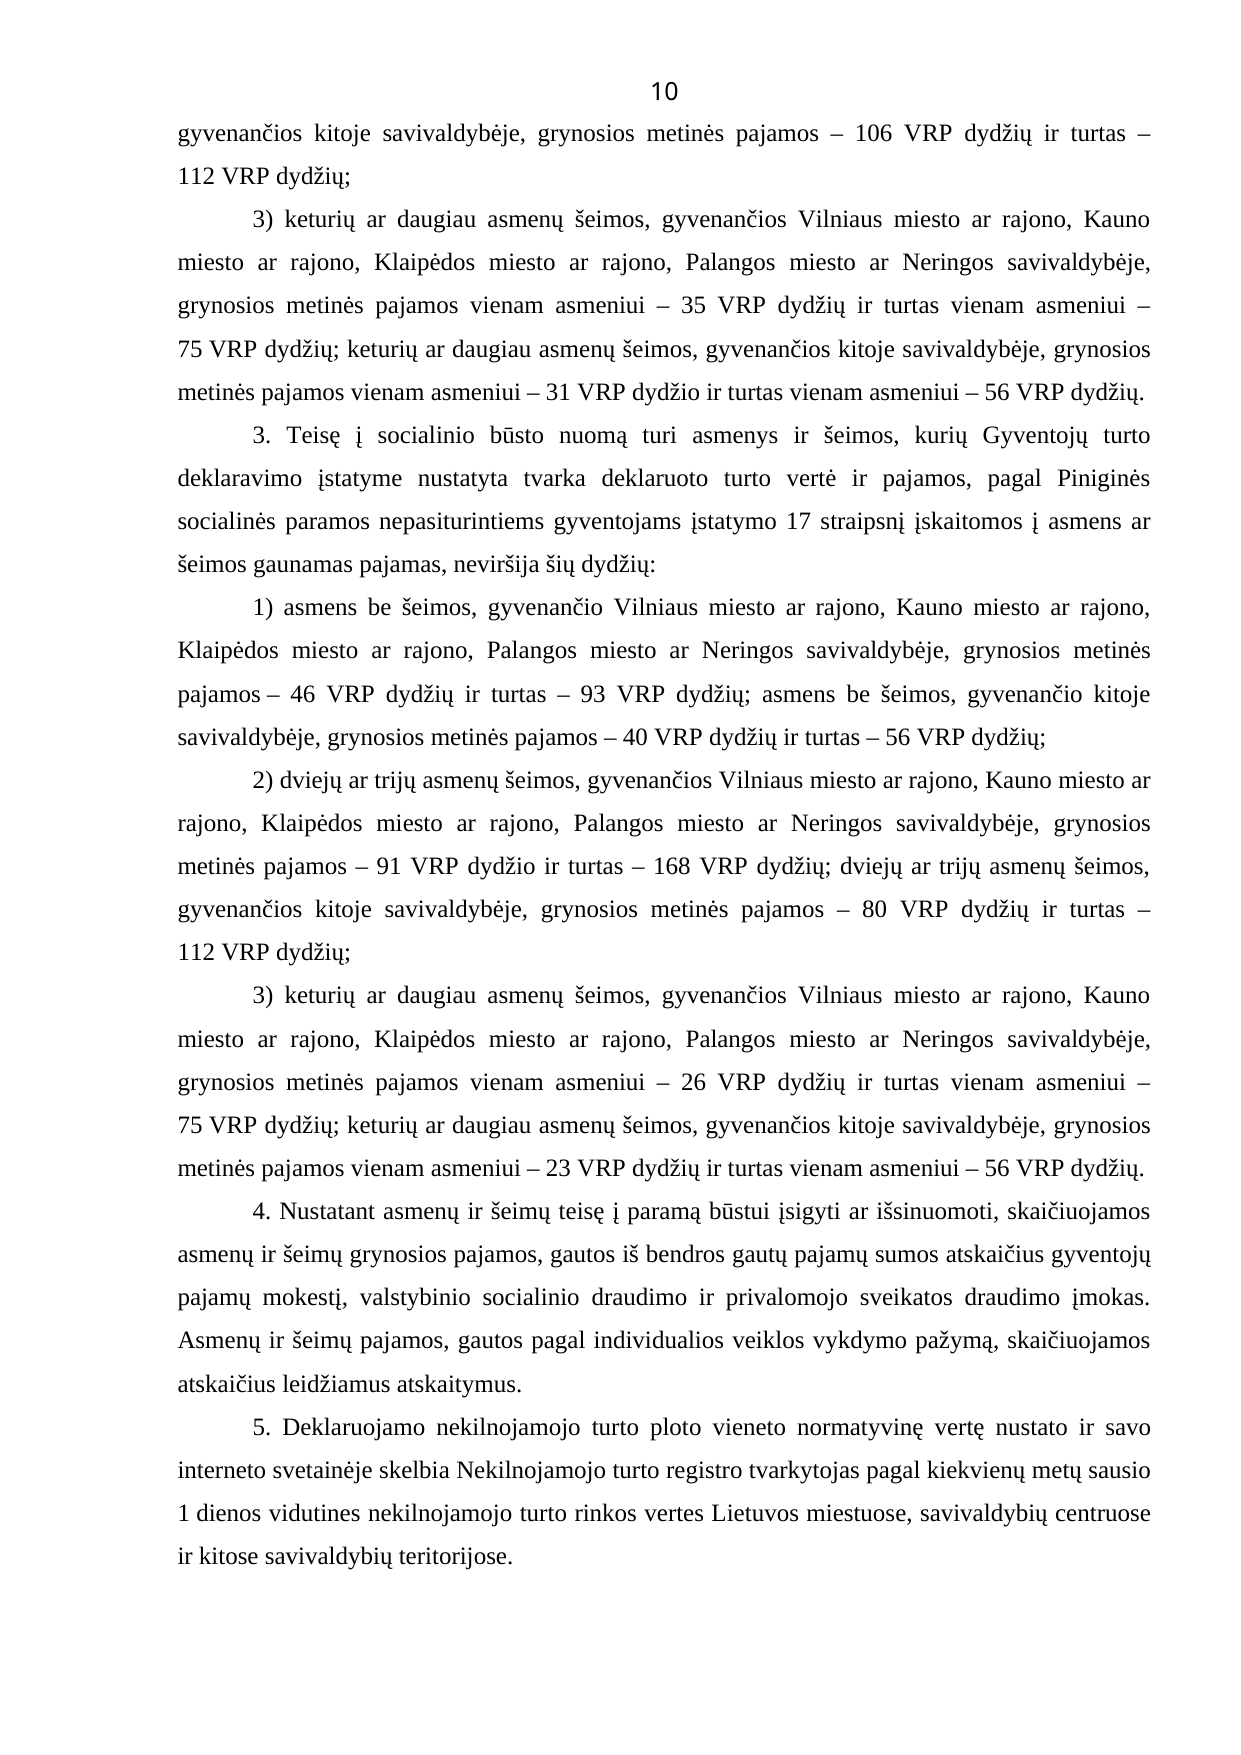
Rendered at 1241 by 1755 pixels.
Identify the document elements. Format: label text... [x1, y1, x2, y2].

text 3) keturių ar daugiau asmenų šeimos, gyvenančios Vilniaus miesto ar rajono, Kauno miesto ar rajono, Klaipėdos miesto ar rajono, Palangos miesto ar Neringos savivaldybėje, grynosios metinės pajamos vienam asmeniui – 26 VRP dydžių ir turtas vienam asmeniui – 75 VRP dydžių; keturių ar daugiau asmenų šeimos, gyvenančios kitoje savivaldybėje, grynosios metinės pajamos vienam asmeniui – 23 VRP dydžių ir turtas vienam asmeniui – 56 VRP dydžių. [177, 981, 1152, 1182]
text 3. Teisę į socialinio būsto nuomą turi asmenys ir šeimos, kurių Gyventojų turto deklaravimo įstatyme nustatyta tvarka deklaruoto turto vertė ir pajamos, pagal Piniginės socialinės paramos nepasiturintiems gyventojams įstatymo 17 straipsnį įskaitomos į asmens ar šeimos gaunamas pajamas, neviršija šių dydžių: [177, 420, 1152, 578]
text 1) asmens be šeimos, gyvenančio Vilniaus miesto ar rajono, Kauno miesto ar rajono, Klaipėdos miesto ar rajono, Palangos miesto ar Neringos savivaldybėje, grynosios metinės pajamos – 46 VRP dydžių ir turtas – 93 VRP dydžių; asmens be šeimos, gyvenančio kitoje savivaldybėje, grynosios metinės pajamos – 40 VRP dydžių ir turtas – 56 VRP dydžių; [177, 592, 1152, 751]
text 2) dviejų ar trijų asmenų šeimos, gyvenančios Vilniaus miesto ar rajono, Kauno miesto ar rajono, Klaipėdos miesto ar rajono, Palangos miesto ar Neringos savivaldybėje, grynosios metinės pajamos – 91 VRP dydžio ir turtas – 168 VRP dydžių; dviejų ar trijų asmenų šeimos, gyvenančios kitoje savivaldybėje, grynosios metinės pajamos – 80 VRP dydžių ir turtas – 112 VRP dydžių; [177, 765, 1152, 966]
text 5. Deklaruojamo nekilnojamojo turto ploto vieneto normatyvinę vertę nustato ir savo interneto svetainėje skelbia Nekilnojamojo turto registro tvarkytojas pagal kiekvienų metų sausio 1 dienos vidutines nekilnojamojo turto rinkos vertes Lietuvos miestuose, savivaldybių centruose ir kitose savivaldybių teritorijose. [177, 1412, 1152, 1570]
text gyvenančios kitoje savivaldybėje, grynosios metinės pajamos – 106 VRP dydžių ir turtas – 112 VRP dydžių; [177, 118, 1152, 190]
text 3) keturių ar daugiau asmenų šeimos, gyvenančios Vilniaus miesto ar rajono, Kauno miesto ar rajono, Klaipėdos miesto ar rajono, Palangos miesto ar Neringos savivaldybėje, grynosios metinės pajamos vienam asmeniui – 35 VRP dydžių ir turtas vienam asmeniui – 75 VRP dydžių; keturių ar daugiau asmenų šeimos, gyvenančios kitoje savivaldybėje, grynosios metinės pajamos vienam asmeniui – 31 VRP dydžio ir turtas vienam asmeniui – 56 VRP dydžių. [177, 204, 1152, 406]
text 4. Nustatant asmenų ir šeimų teisę į paramą būstui įsigyti ar išsinuomoti, skaičiuojamos asmenų ir šeimų grynosios pajamos, gautos iš bendros gautų pajamų sumos atskaičius gyventojų pajamų mokestį, valstybinio socialinio draudimo ir privalomojo sveikatos draudimo įmokas. Asmenų ir šeimų pajamos, gautos pagal individualios veiklos vykdymo pažymą, skaičiuojamos atskaičius leidžiamus atskaitymus. [177, 1196, 1152, 1397]
